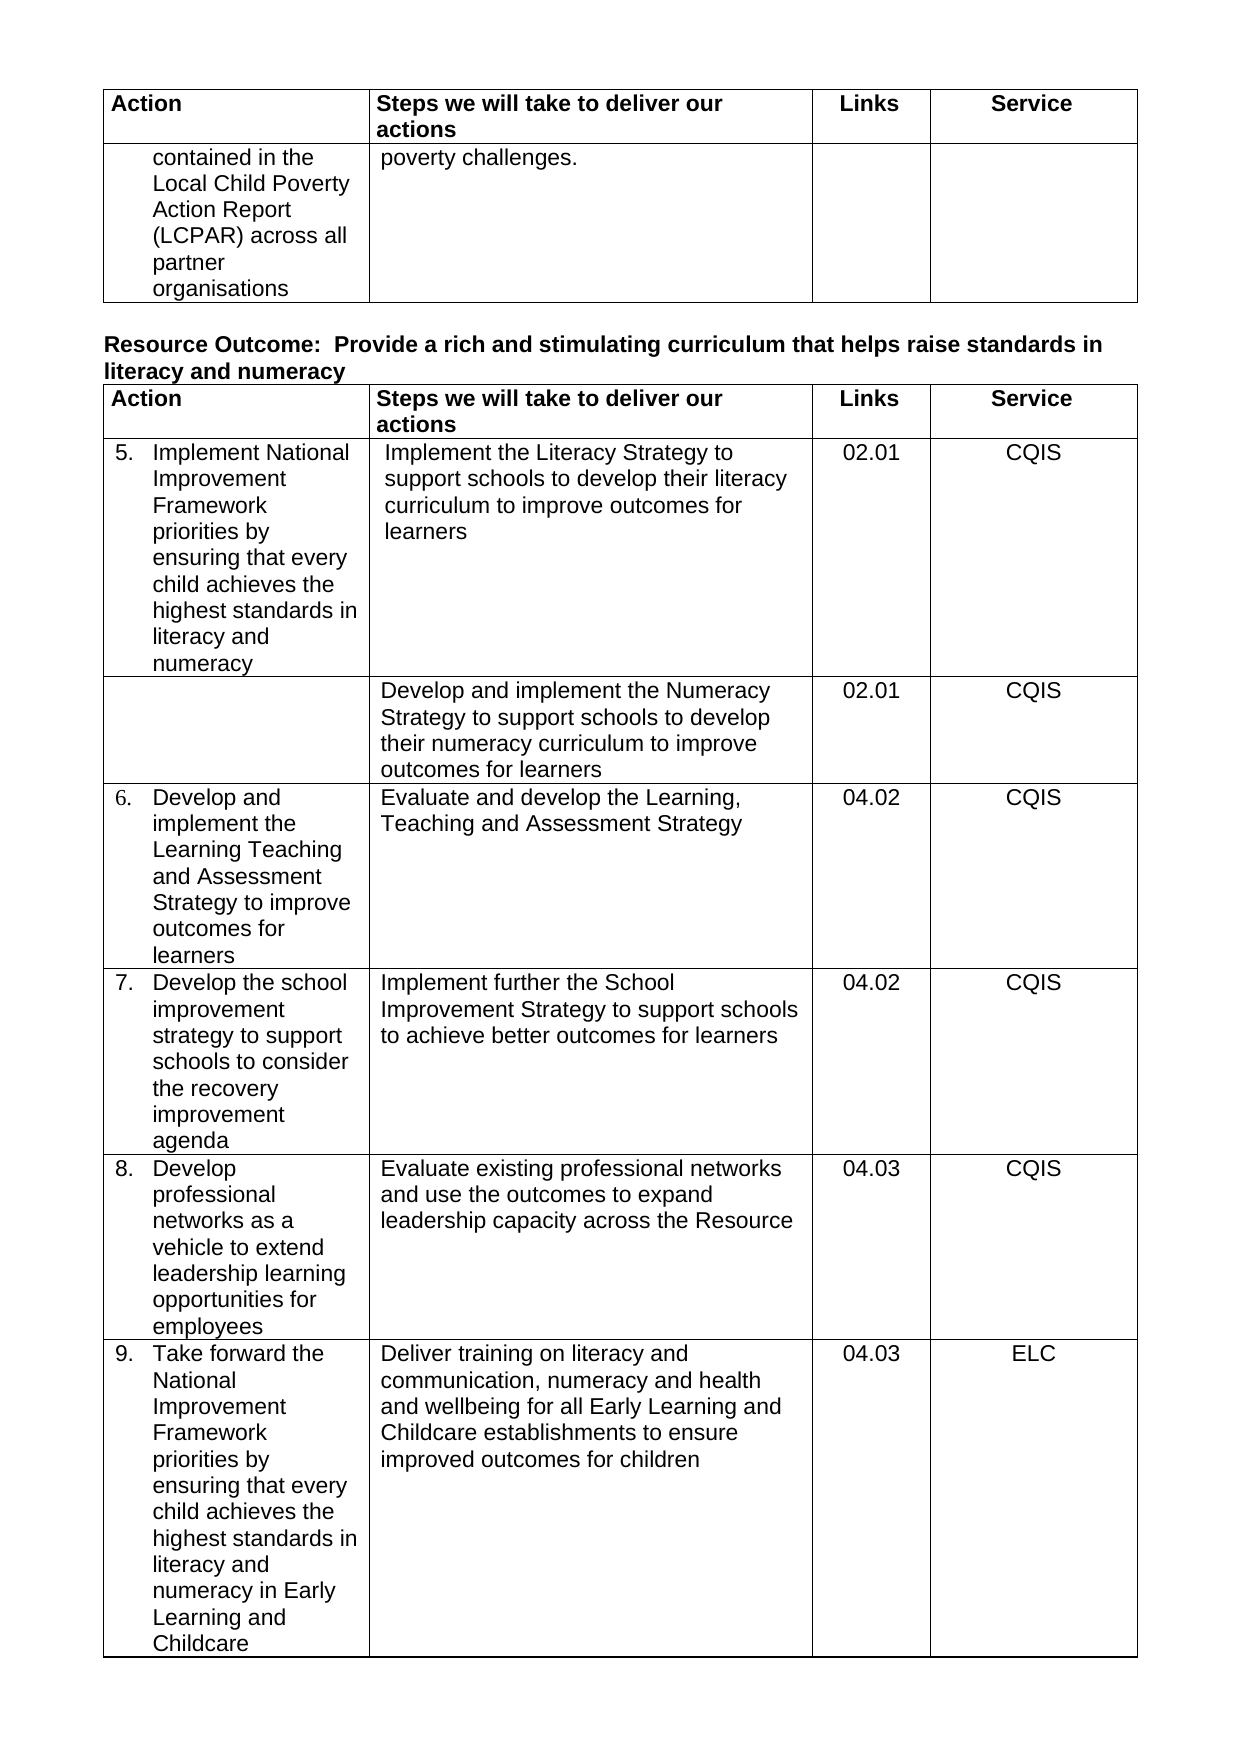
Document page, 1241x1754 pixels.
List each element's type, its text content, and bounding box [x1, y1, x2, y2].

table_cell poverty challenges. [370, 144, 812, 302]
table_header Service [931, 90, 1137, 142]
table_header Action [104, 90, 369, 142]
table_cell 04.03 [813, 1155, 930, 1339]
table_cell Take forward the National Improvement Framework priorities by ensuring that every child achieves the highest standards in literacy and numeracy in Early Learning and Childcare [104, 1340, 369, 1656]
table_cell 04.02 [813, 784, 930, 968]
table_cell Evaluate existing professional networks and use the outcomes to expand leadership capacity across the Resource [370, 1155, 812, 1339]
table_cell Deliver training on literacy and communication, numeracy and health and wellbeing for all Early Learning and Childcare establishments to ensure improved outcomes for children [370, 1340, 812, 1656]
table_header Service [931, 385, 1137, 438]
table_cell Develop and implement the Learning Teaching and Assessment Strategy to improve outcomes for learners [104, 784, 369, 968]
table_cell contained in the Local Child Poverty Action Report (LCPAR) across all partner organisations [104, 144, 369, 302]
table_cell Implement National Improvement Framework priorities by ensuring that every child achieves the highest standards in literacy and numeracy [104, 439, 369, 676]
table_cell CQIS [931, 677, 1137, 782]
table_cell 02.01 [813, 677, 930, 782]
table_cell Implement further the School Improvement Strategy to support schools to achieve better outcomes for learners [370, 969, 812, 1154]
table_cell Evaluate and develop the Learning, Teaching and Assessment Strategy [370, 784, 812, 968]
table_cell Develop and implement the Numeracy Strategy to support schools to develop their numeracy curriculum to improve outcomes for learners [370, 677, 812, 782]
table_header Links [813, 90, 930, 142]
table_cell [104, 677, 369, 782]
table_header Steps we will take to deliver our actions [370, 90, 812, 142]
table_cell 04.03 [813, 1340, 930, 1656]
text Resource Outcome: Provide a rich and stimulating curriculum that helps raise standards in literacy and numeracy [103, 331, 1122, 384]
table_cell [813, 144, 930, 302]
table_cell CQIS [931, 969, 1137, 1154]
table_header Action [104, 385, 369, 438]
table_cell CQIS [931, 1155, 1137, 1339]
table_cell Develop professional networks as a vehicle to extend leadership learning opportunities for employees [104, 1155, 369, 1339]
table_cell Develop the school improvement strategy to support schools to consider the recovery improvement agenda [104, 969, 369, 1154]
table_header Steps we will take to deliver our actions [370, 385, 812, 438]
table_cell Implement the Literacy Strategy to support schools to develop their literacy curriculum to improve outcomes for learners [370, 439, 812, 676]
table_cell ELC [931, 1340, 1137, 1656]
table_cell CQIS [931, 784, 1137, 968]
table_cell 02.01 [813, 439, 930, 676]
table_cell CQIS [931, 439, 1137, 676]
table_cell 04.02 [813, 969, 930, 1154]
table_cell [931, 144, 1137, 302]
table_header Links [813, 385, 930, 438]
